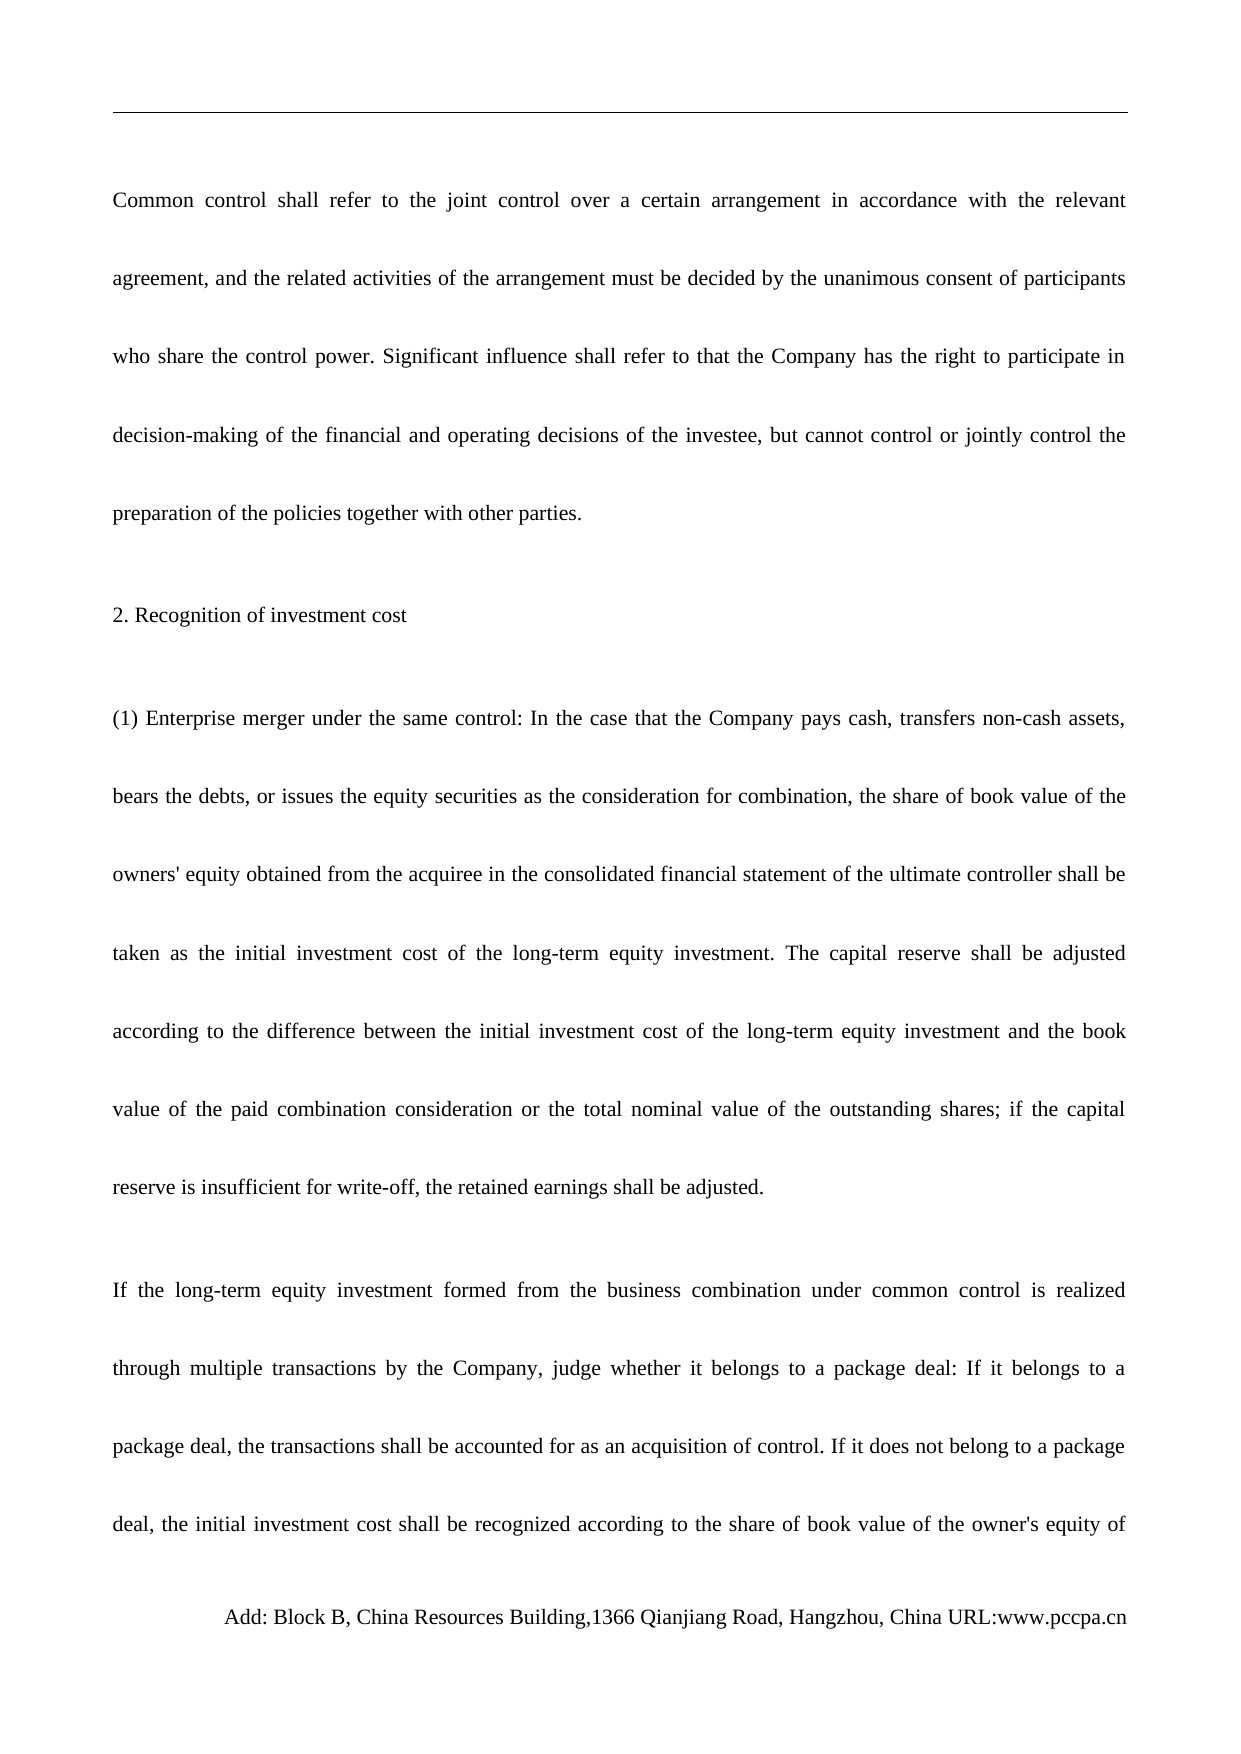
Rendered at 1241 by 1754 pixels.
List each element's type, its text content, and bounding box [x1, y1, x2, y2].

text (1) Enterprise merger under the same control: In the case that the Company pays cash, transfers non-cash assets, bears the debts, or issues the equity securities as the consideration for combination, the share of book value of the owners' equity obtained from the acquiree in the consolidated financial statement of the ultimate controller shall be taken as the initial investment cost of the long-term equity investment. The capital reserve shall be adjusted according to the difference between the initial investment cost of the long-term equity investment and the book value of the paid combination consideration or the total nominal value of the outstanding shares; if the capital reserve is insufficient for write-off, the retained earnings shall be adjusted. [112, 676, 1128, 1207]
text If the long-term equity investment formed from the business combination under common control is realized through multiple transactions by the Company, judge whether it belongs to a package deal: If it belongs to a package deal, the transactions shall be accounted for as an acquisition of control. If it does not belong to a package deal, the initial investment cost shall be recognized according to the share of book value of the owner's equity of [112, 1248, 1128, 1544]
text 2. Recognition of investment cost [112, 573, 1128, 636]
text Common control shall refer to the joint control over a certain arrangement in accordance with the relevant agreement, and the related activities of the arrangement must be decided by the unanimous consent of participants who share the control power. Significant influence shall refer to that the Company has the right to participate in decision-making of the financial and operating decisions of the investee, but cannot control or jointly control the preparation of the policies together with other parties. [112, 158, 1128, 533]
